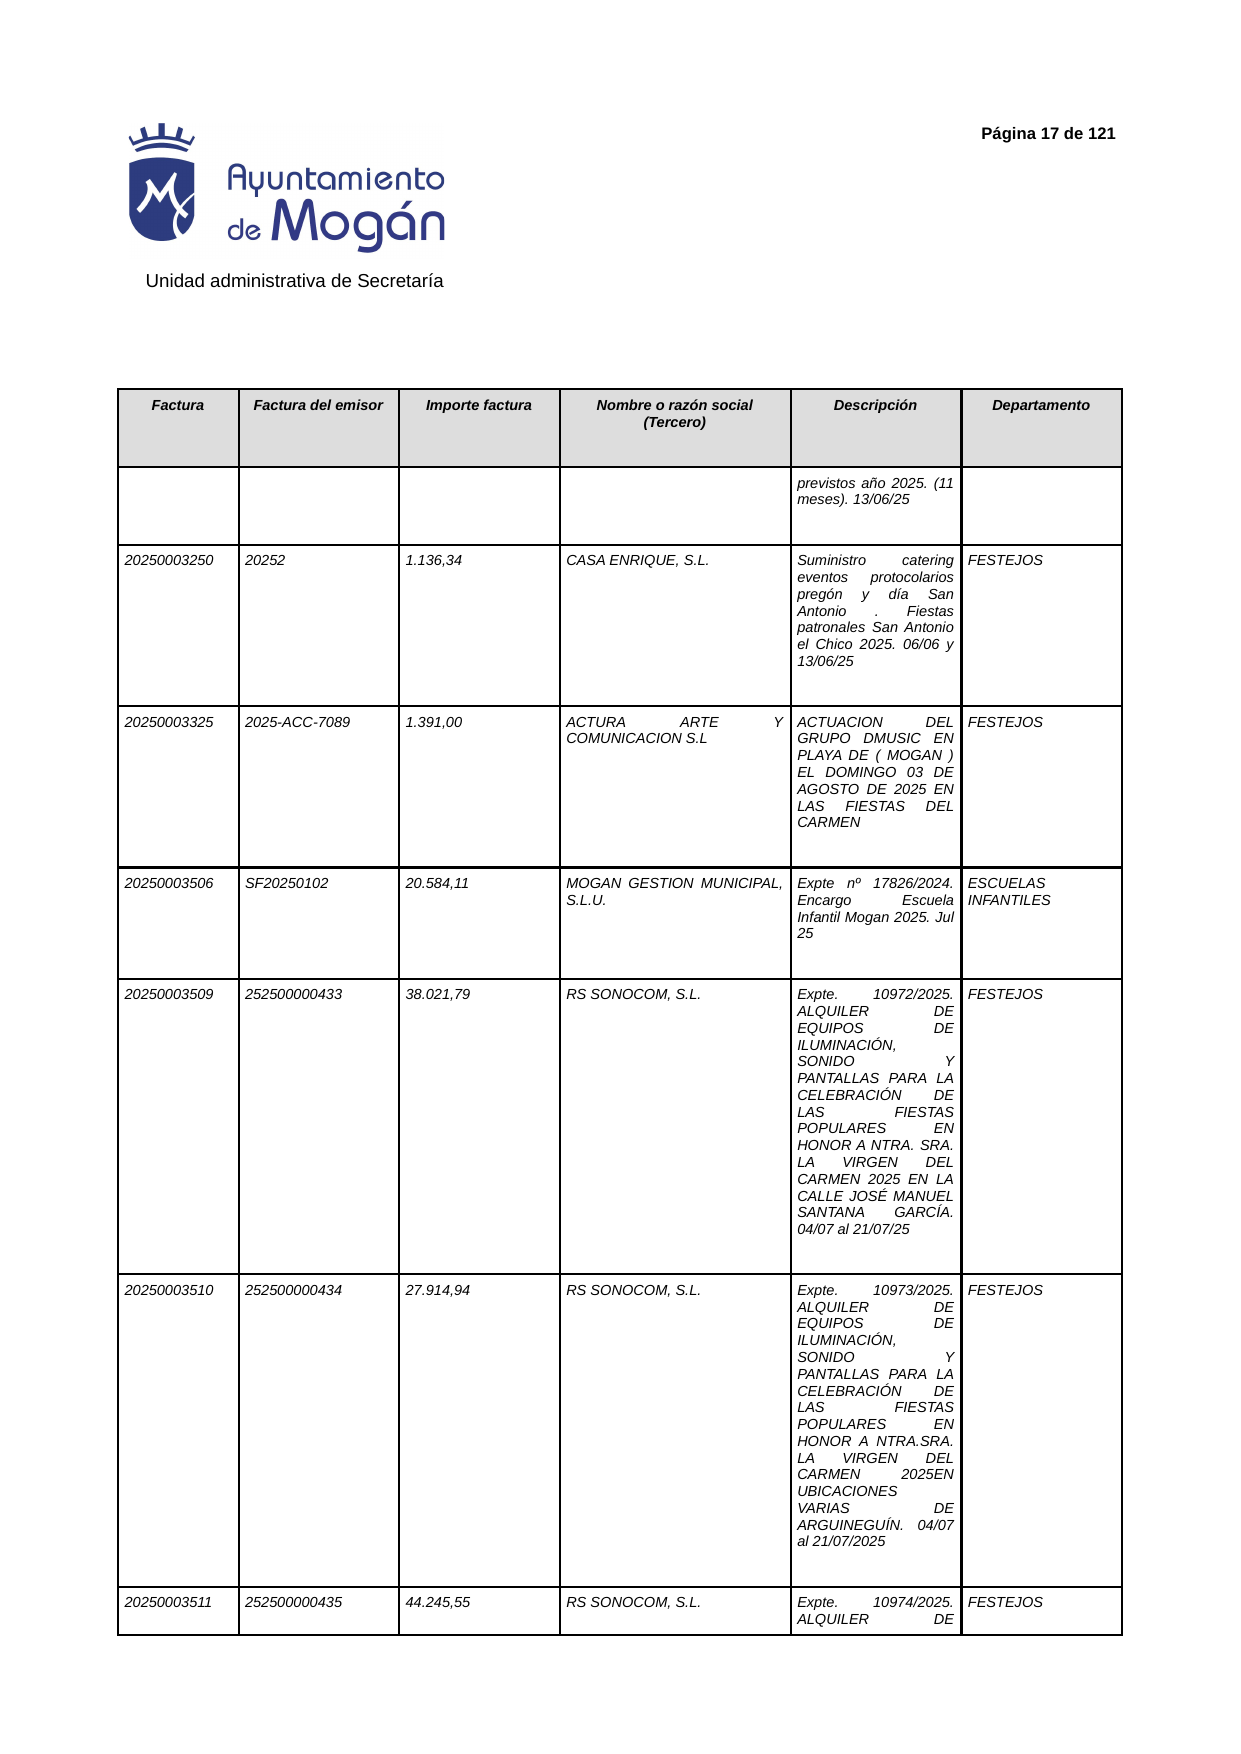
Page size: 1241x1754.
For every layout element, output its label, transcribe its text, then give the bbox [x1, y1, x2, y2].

table_cell Expte nº 17826/2024. Encargo Escuela Infantil Mogan 2025. Jul 25 [792, 869, 960, 978]
table_cell SF20250102 [240, 869, 398, 978]
table_cell [963, 468, 1121, 543]
table_header Nombre o razón social (Tercero) [561, 390, 790, 466]
table_header Factura del emisor [240, 390, 398, 466]
table_cell ACTURA ARTE Y COMUNICACION S.L [561, 707, 790, 866]
table_cell [119, 468, 238, 543]
table_cell FESTEJOS [963, 546, 1121, 705]
table_header Factura [119, 390, 238, 466]
table_cell 27.914,94 [400, 1275, 559, 1586]
table_cell RS SONOCOM, S.L. [561, 1275, 790, 1586]
table_cell CASA ENRIQUE, S.L. [561, 546, 790, 705]
table_cell 20250003250 [119, 546, 238, 705]
table_cell 252500000433 [240, 980, 398, 1273]
table_cell previstos año 2025. (11 meses). 13/06/25 [792, 468, 960, 543]
table_cell FESTEJOS [963, 707, 1121, 866]
picture [128, 123, 445, 259]
table_cell 252500000434 [240, 1275, 398, 1586]
table_cell 44.245,55 [400, 1588, 559, 1634]
table_cell 20250003511 [119, 1588, 238, 1634]
table_cell FESTEJOS [963, 1275, 1121, 1586]
table_cell [240, 468, 398, 543]
table_cell [561, 468, 790, 543]
table_cell 20252 [240, 546, 398, 705]
table_cell FESTEJOS [963, 980, 1121, 1273]
table_cell 20.584,11 [400, 869, 559, 978]
table_cell 38.021,79 [400, 980, 559, 1273]
table_cell 20250003509 [119, 980, 238, 1273]
table_cell 2025-ACC-7089 [240, 707, 398, 866]
table_header Importe factura [400, 390, 559, 466]
table_cell ACTUACION DEL GRUPO DMUSIC EN PLAYA DE ( MOGAN ) EL DOMINGO 03 DE AGOSTO DE 2025 EN LAS FIESTAS DEL CARMEN [792, 707, 960, 866]
table_cell RS SONOCOM, S.L. [561, 1588, 790, 1634]
table_cell [400, 468, 559, 543]
table_cell 20250003506 [119, 869, 238, 978]
table_cell 1.391,00 [400, 707, 559, 866]
table_cell RS SONOCOM, S.L. [561, 980, 790, 1273]
table_cell FESTEJOS [963, 1588, 1121, 1634]
table_cell 1.136,34 [400, 546, 559, 705]
table_cell Expte. 10974/2025. ALQUILER DE [792, 1588, 960, 1634]
table_cell Suministro catering eventos protocolarios pregón y día San Antonio . Fiestas patronales San Antonio el Chico 2025. 06/06 y 13/06/25 [792, 546, 960, 705]
table_cell MOGAN GESTION MUNICIPAL, S.L.U. [561, 869, 790, 978]
table_cell Expte. 10972/2025. ALQUILER DE EQUIPOS DE ILUMINACIÓN, SONIDO Y PANTALLAS PARA LA CELEBRACIÓN DE LAS FIESTAS POPULARES EN HONOR A NTRA. SRA. LA VIRGEN DEL CARMEN 2025 EN LA CALLE JOSÉ MANUEL SANTANA GARCÍA. 04/07 al 21/07/25 [792, 980, 960, 1273]
table_cell 20250003510 [119, 1275, 238, 1586]
table_cell Expte. 10973/2025. ALQUILER DE EQUIPOS DE ILUMINACIÓN, SONIDO Y PANTALLAS PARA LA CELEBRACIÓN DE LAS FIESTAS POPULARES EN HONOR A NTRA.SRA. LA VIRGEN DEL CARMEN 2025EN UBICACIONES VARIAS DE ARGUINEGUÍN. 04/07 al 21/07/2025 [792, 1275, 960, 1586]
table_cell 252500000435 [240, 1588, 398, 1634]
table_cell ESCUELAS INFANTILES [963, 869, 1121, 978]
table_cell 20250003325 [119, 707, 238, 866]
table_header Descripción [792, 390, 960, 466]
table_header Departamento [963, 390, 1121, 466]
